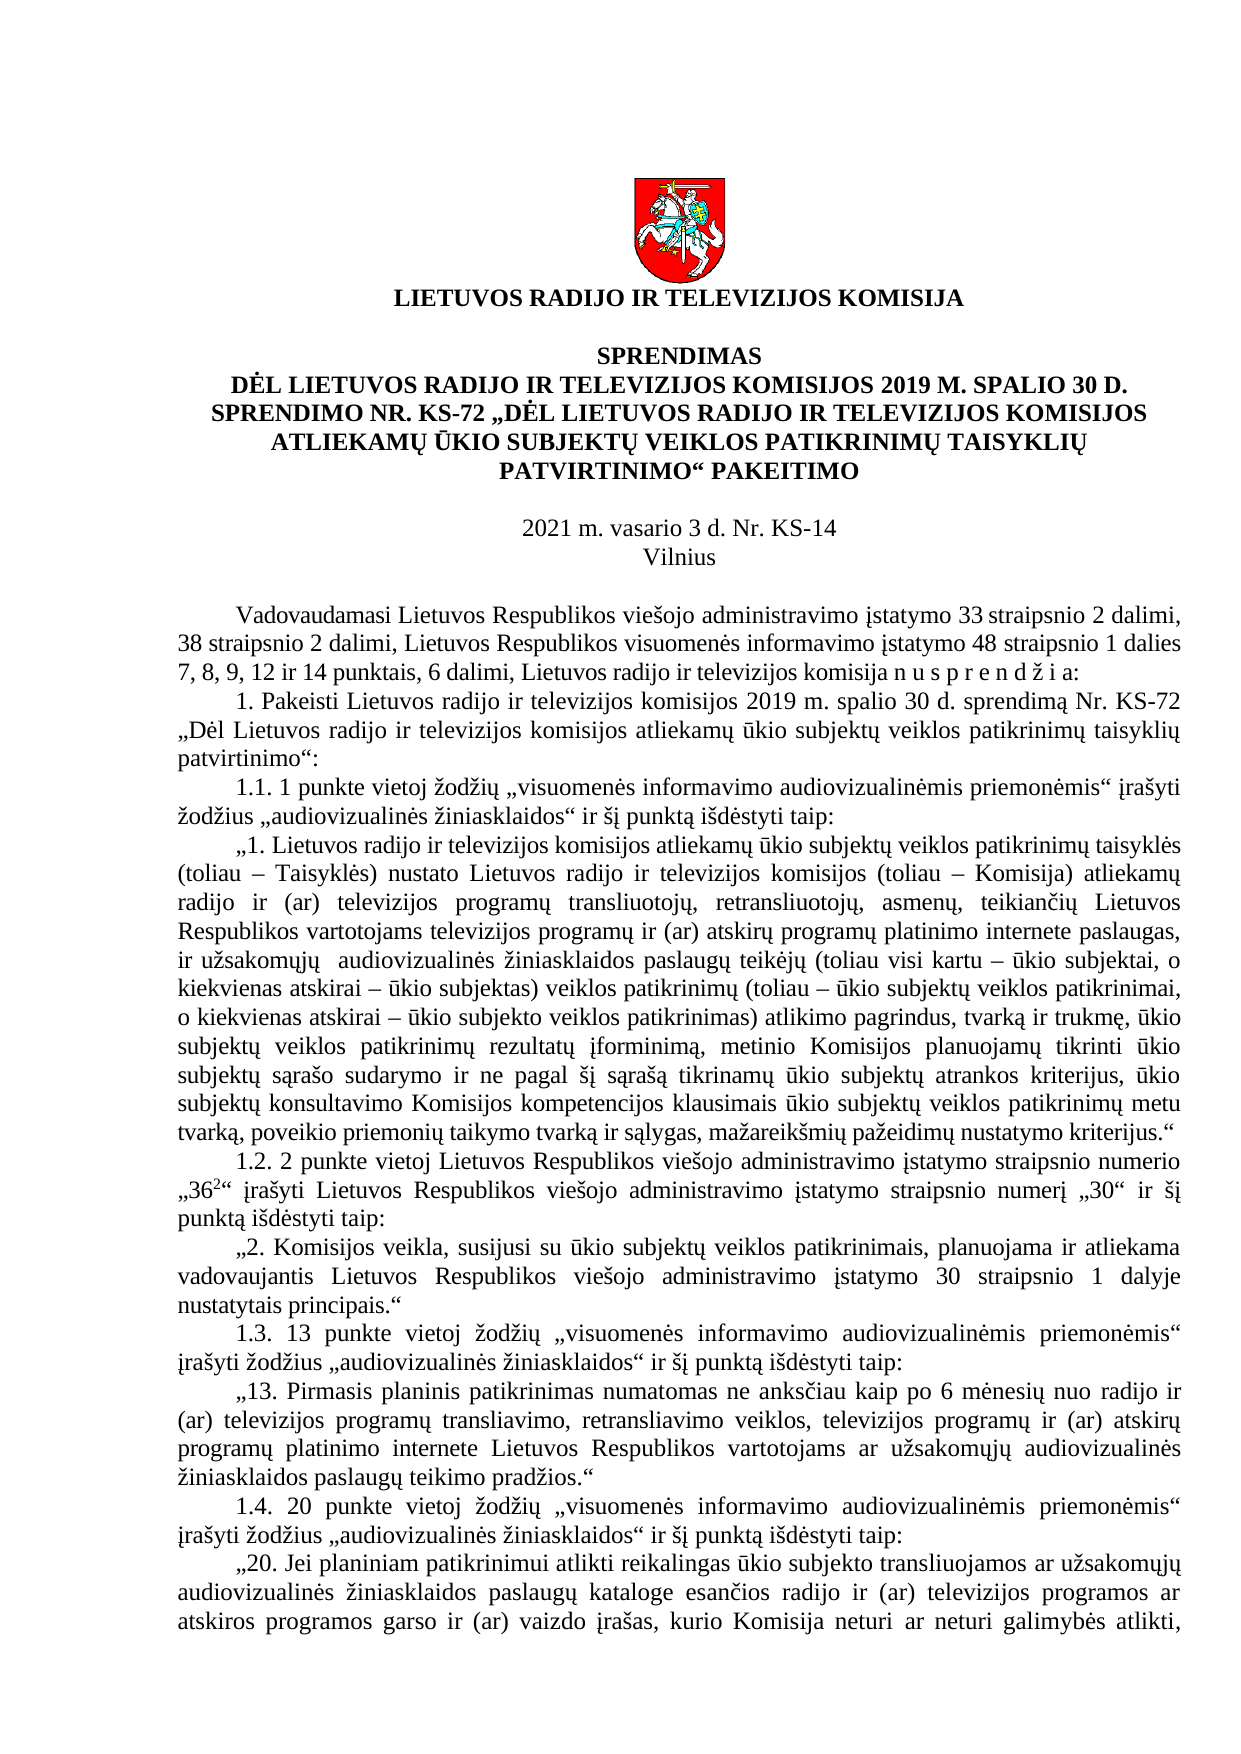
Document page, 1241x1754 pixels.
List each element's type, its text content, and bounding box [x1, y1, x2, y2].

text 1.3. 13 punkte vietoj žodžių „visuomenės informavimo audiovizualinėmis priemonėmis“ įrašyti žodžius „audiovizualinės žiniasklaidos“ ir šį punktą išdėstyti taip: [177, 1318, 1181, 1376]
text Vadovaudamasi Lietuvos Respublikos viešojo administravimo įstatymo 33 straipsnio 2 dalimi, 38 straipsnio 2 dalimi, Lietuvos Respublikos visuomenės informavimo įstatymo 48 straipsnio 1 dalies 7, 8, 9, 12 ir 14 punktais, 6 dalimi, Lietuvos radijo ir televizijos komisija n u s p r e n d ž i a: [177, 600, 1181, 686]
text 1. Pakeisti Lietuvos radijo ir televizijos komisijos 2019 m. spalio 30 d. sprendimą Nr. KS-72 „Dėl Lietuvos radijo ir televizijos komisijos atliekamų ūkio subjektų veiklos patikrinimų taisyklių patvirtinimo“: [177, 686, 1181, 772]
text Vilnius [177, 542, 1181, 571]
text 1.1. 1 punkte vietoj žodžių „visuomenės informavimo audiovizualinėmis priemonėmis“ įrašyti žodžius „audiovizualinės žiniasklaidos“ ir šį punktą išdėstyti taip: [177, 772, 1181, 830]
text 2021 m. vasario 3 d. Nr. KS-14 [177, 513, 1181, 542]
text SPRENDIMAS [177, 341, 1181, 370]
text DĖL LIETUVOS RADIJO IR TELEVIZIJOS KOMISIJOS 2019 M. SPALIO 30 D. SPRENDIMO NR. KS-72 „DĖL LIETUVOS RADIJO IR TELEVIZIJOS KOMISIJOS ATLIEKAMŲ ŪKIO SUBJEKTŲ VEIKLOS PATIKRINIMŲ TAISYKLIŲ PATVIRTINIMO“ PAKEITIMO [177, 370, 1181, 485]
text LIETUVOS RADIJO IR TELEVIZIJOS KOMISIJA [177, 283, 1181, 312]
text „2. Komisijos veikla, susijusi su ūkio subjektų veiklos patikrinimais, planuojama ir atliekama vadovaujantis Lietuvos Respublikos viešojo administravimo įstatymo 30 straipsnio 1 dalyje nustatytais principais.“ [177, 1232, 1181, 1318]
text 1.2. 2 punkte vietoj Lietuvos Respublikos viešojo administravimo įstatymo straipsnio numerio „362“ įrašyti Lietuvos Respublikos viešojo administravimo įstatymo straipsnio numerį „30“ ir šį punktą išdėstyti taip: [177, 1146, 1181, 1232]
text „20. Jei planiniam patikrinimui atlikti reikalingas ūkio subjekto transliuojamos ar užsakomųjų audiovizualinės žiniasklaidos paslaugų kataloge esančios radijo ir (ar) televizijos programos ar atskiros programos garso ir (ar) vaizdo įrašas, kurio Komisija neturi ar neturi galimybės atlikti, [177, 1548, 1181, 1635]
text 1.4. 20 punkte vietoj žodžių „visuomenės informavimo audiovizualinėmis priemonėmis“ įrašyti žodžius „audiovizualinės žiniasklaidos“ ir šį punktą išdėstyti taip: [177, 1491, 1181, 1548]
text „13. Pirmasis planinis patikrinimas numatomas ne anksčiau kaip po 6 mėnesių nuo radijo ir (ar) televizijos programų transliavimo, retransliavimo veiklos, televizijos programų ir (ar) atskirų programų platinimo internete Lietuvos Respublikos vartotojams ar užsakomųjų audiovizualinės žiniasklaidos paslaugų teikimo pradžios.“ [177, 1376, 1181, 1491]
text „1. Lietuvos radijo ir televizijos komisijos atliekamų ūkio subjektų veiklos patikrinimų taisyklės (toliau – Taisyklės) nustato Lietuvos radijo ir televizijos komisijos (toliau – Komisija) atliekamų radijo ir (ar) televizijos programų transliuotojų, retransliuotojų, asmenų, teikiančių Lietuvos Respublikos vartotojams televizijos programų ir (ar) atskirų programų platinimo internete paslaugas, ir užsakomųjų audiovizualinės žiniasklaidos paslaugų teikėjų (toliau visi kartu – ūkio subjektai, o kiekvienas atskirai – ūkio subjektas) veiklos patikrinimų (toliau – ūkio subjektų veiklos patikrinimai, o kiekvienas atskirai – ūkio subjekto veiklos patikrinimas) atlikimo pagrindus, tvarką ir trukmę, ūkio subjektų veiklos patikrinimų rezultatų įforminimą, metinio Komisijos planuojamų tikrinti ūkio subjektų sąrašo sudarymo ir ne pagal šį sąrašą tikrinamų ūkio subjektų atrankos kriterijus, ūkio subjektų konsultavimo Komisijos kompetencijos klausimais ūkio subjektų veiklos patikrinimų metu tvarką, poveikio priemonių taikymo tvarką ir sąlygas, mažareikšmių pažeidimų nustatymo kriterijus.“ [177, 830, 1181, 1146]
